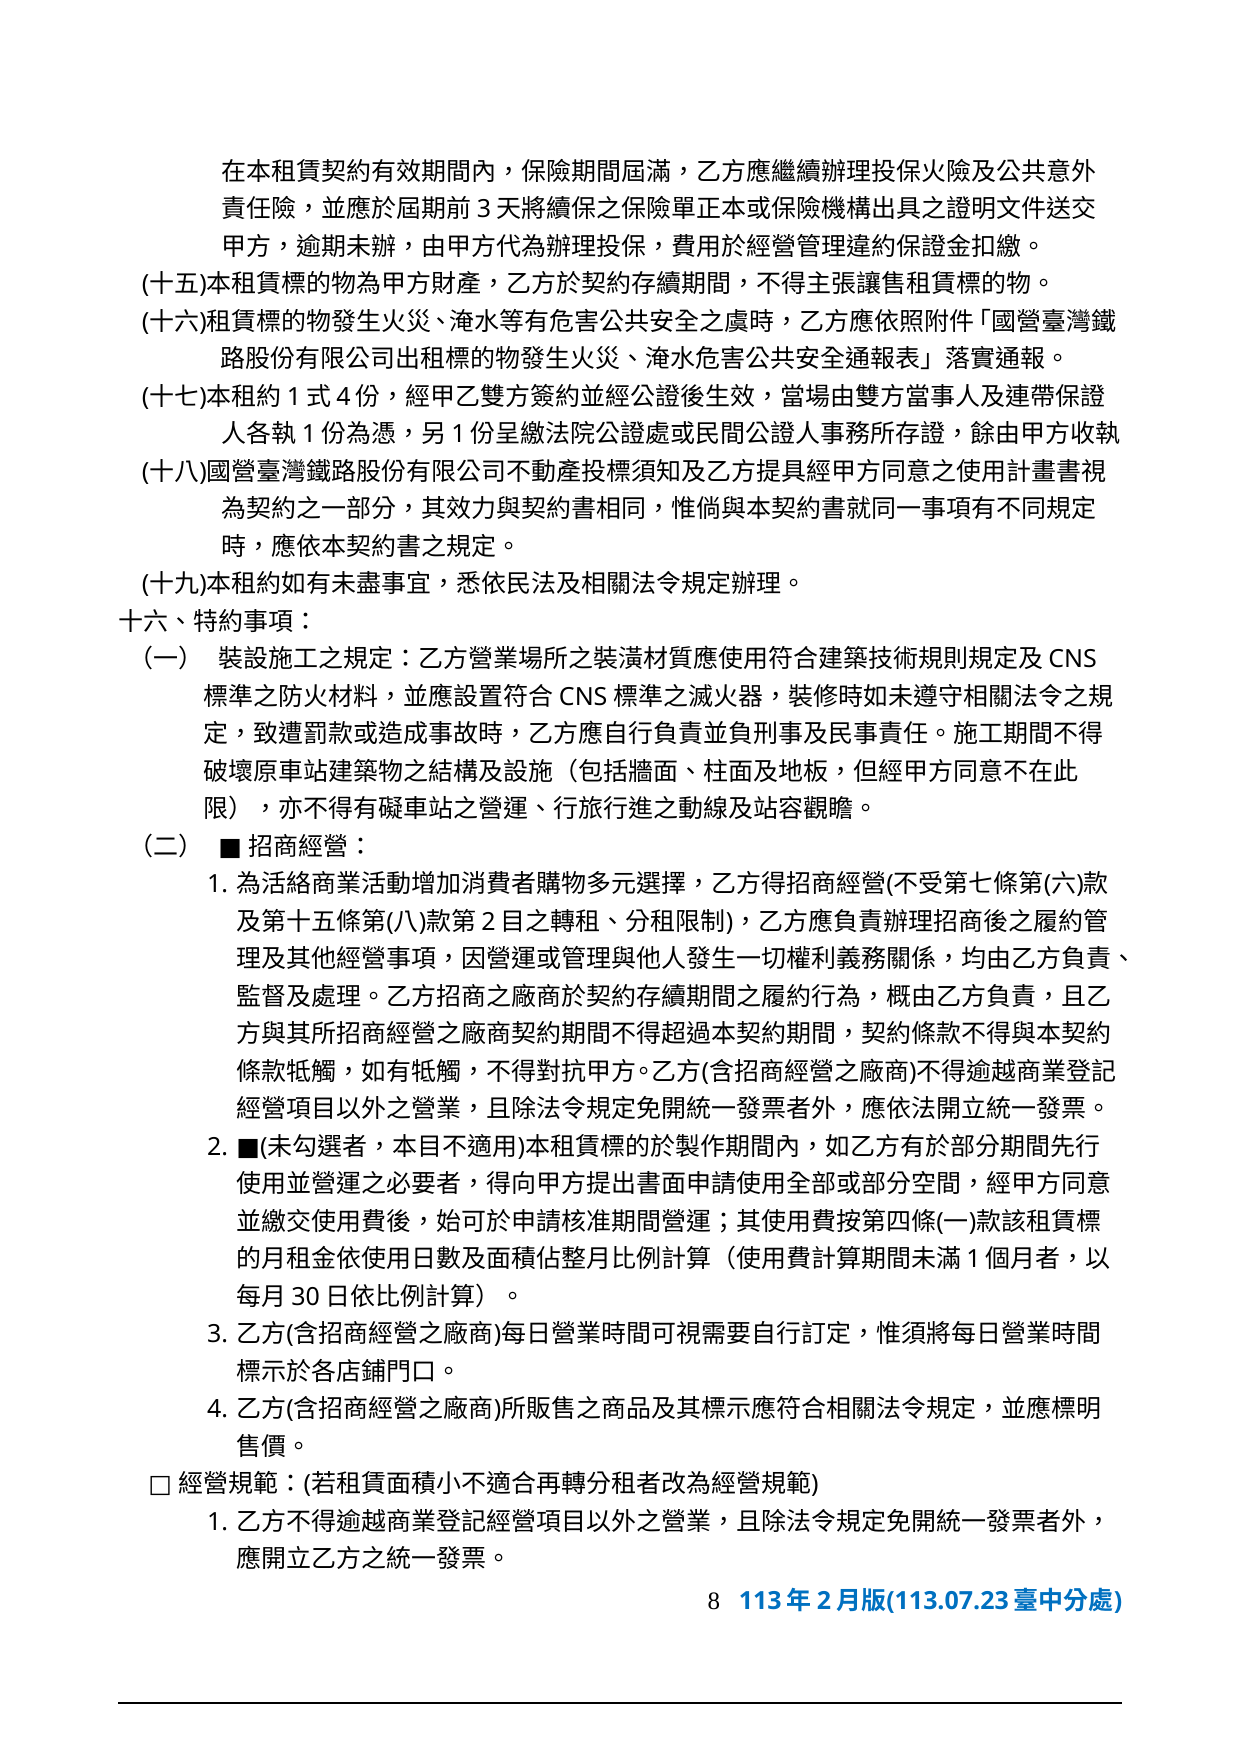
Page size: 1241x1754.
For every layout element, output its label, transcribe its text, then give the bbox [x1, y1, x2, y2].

text □ 經營規範：(若租賃面積小不適合再轉分租者改為經營規範) [142, 1462, 1116, 1500]
text 十六、特約事項： [118, 600, 1122, 637]
text 在本租賃契約有效期間內，保險期間屆滿，乙方應繼續辦理投保火險及公共意外責任險，並應於屆期前3天將續保之保險單正本或保險機構出具之證明文件送交甲方，逾期未辦，由甲方代為辦理投保，費用於經營管理違約保證金扣繳。 [222, 150, 1116, 262]
list 為活絡商業活動增加消費者購物多元選擇，乙方得招商經營(不受第七條第(六)款及第十五條第(八)款第2目之轉租、分租限制)，乙方應負責辦理招商後之履約管理及其他經營事項，因營運或管理與他人發生一切權利義務關係，均由乙方負責、監督及處理。乙方招商之廠商於契約存續期間之履約行為，概由乙方負責，且乙方與其所招商經營之廠商契約期間不得超過本契約期間，契約條款不得與本契約條款牴觸，如有牴觸，不得對抗甲方。乙方(含招商經營之廠商)不得逾越商業登記經營項目以外之營業，且除法令規定免開統一發票者外，應依法開立統一發票。 [207, 862, 1116, 1125]
text (十六)租賃標的物發生火災、淹水等有危害公共安全之虞時，乙方應依照附件「國營臺灣鐵路股份有限公司出租標的物發生火災、淹水危害公共安全通報表」落實通報。 [142, 300, 1116, 375]
list 乙方(含招商經營之廠商)每日營業時間可視需要自行訂定，惟須將每日營業時間標示於各店鋪門口。 [207, 1312, 1116, 1387]
list ■(未勾選者，本目不適用)本租賃標的於製作期間內，如乙方有於部分期間先行使用並營運之必要者，得向甲方提出書面申請使用全部或部分空間，經甲方同意並繳交使用費後，始可於申請核准期間營運；其使用費按第四條(一)款該租賃標的月租金依使用日數及面積佔整月比例計算（使用費計算期間未滿1個月者，以每月30日依比例計算）。 [207, 1125, 1116, 1312]
list 乙方不得逾越商業登記經營項目以外之營業，且除法令規定免開統一發票者外，應開立乙方之統一發票。 [207, 1500, 1116, 1575]
list ■ 招商經營： [129, 825, 1116, 862]
text (十七)本租約1式4份，經甲乙雙方簽約並經公證後生效，當場由雙方當事人及連帶保證人各執1份為憑，另1份呈繳法院公證處或民間公證人事務所存證，餘由甲方收執。 [142, 375, 1116, 450]
text (十五)本租賃標的物為甲方財產，乙方於契約存續期間，不得主張讓售租賃標的物。 [142, 262, 1116, 300]
text (十九)本租約如有未盡事宜，悉依民法及相關法令規定辦理。 [142, 562, 1116, 600]
list 乙方(含招商經營之廠商)所販售之商品及其標示應符合相關法令規定，並應標明售價。 [207, 1387, 1116, 1462]
list 裝設施工之規定：乙方營業場所之裝潢材質應使用符合建築技術規則規定及CNS 標準之防火材料，並應設置符合CNS 標準之滅火器，裝修時如未遵守相關法令之規定，致遭罰款或造成事故時，乙方應自行負責並負刑事及民事責任。施工期間不得破壞原車站建築物之結構及設施（包括牆面、柱面及地板，但經甲方同意不在此限），亦不得有礙車站之營運、行旅行進之動線及站容觀瞻。 [129, 637, 1116, 825]
text (十八)國營臺灣鐵路股份有限公司不動產投標須知及乙方提具經甲方同意之使用計畫書視為契約之一部分，其效力與契約書相同，惟倘與本契約書就同一事項有不同規定時，應依本契約書之規定。 [142, 450, 1116, 562]
